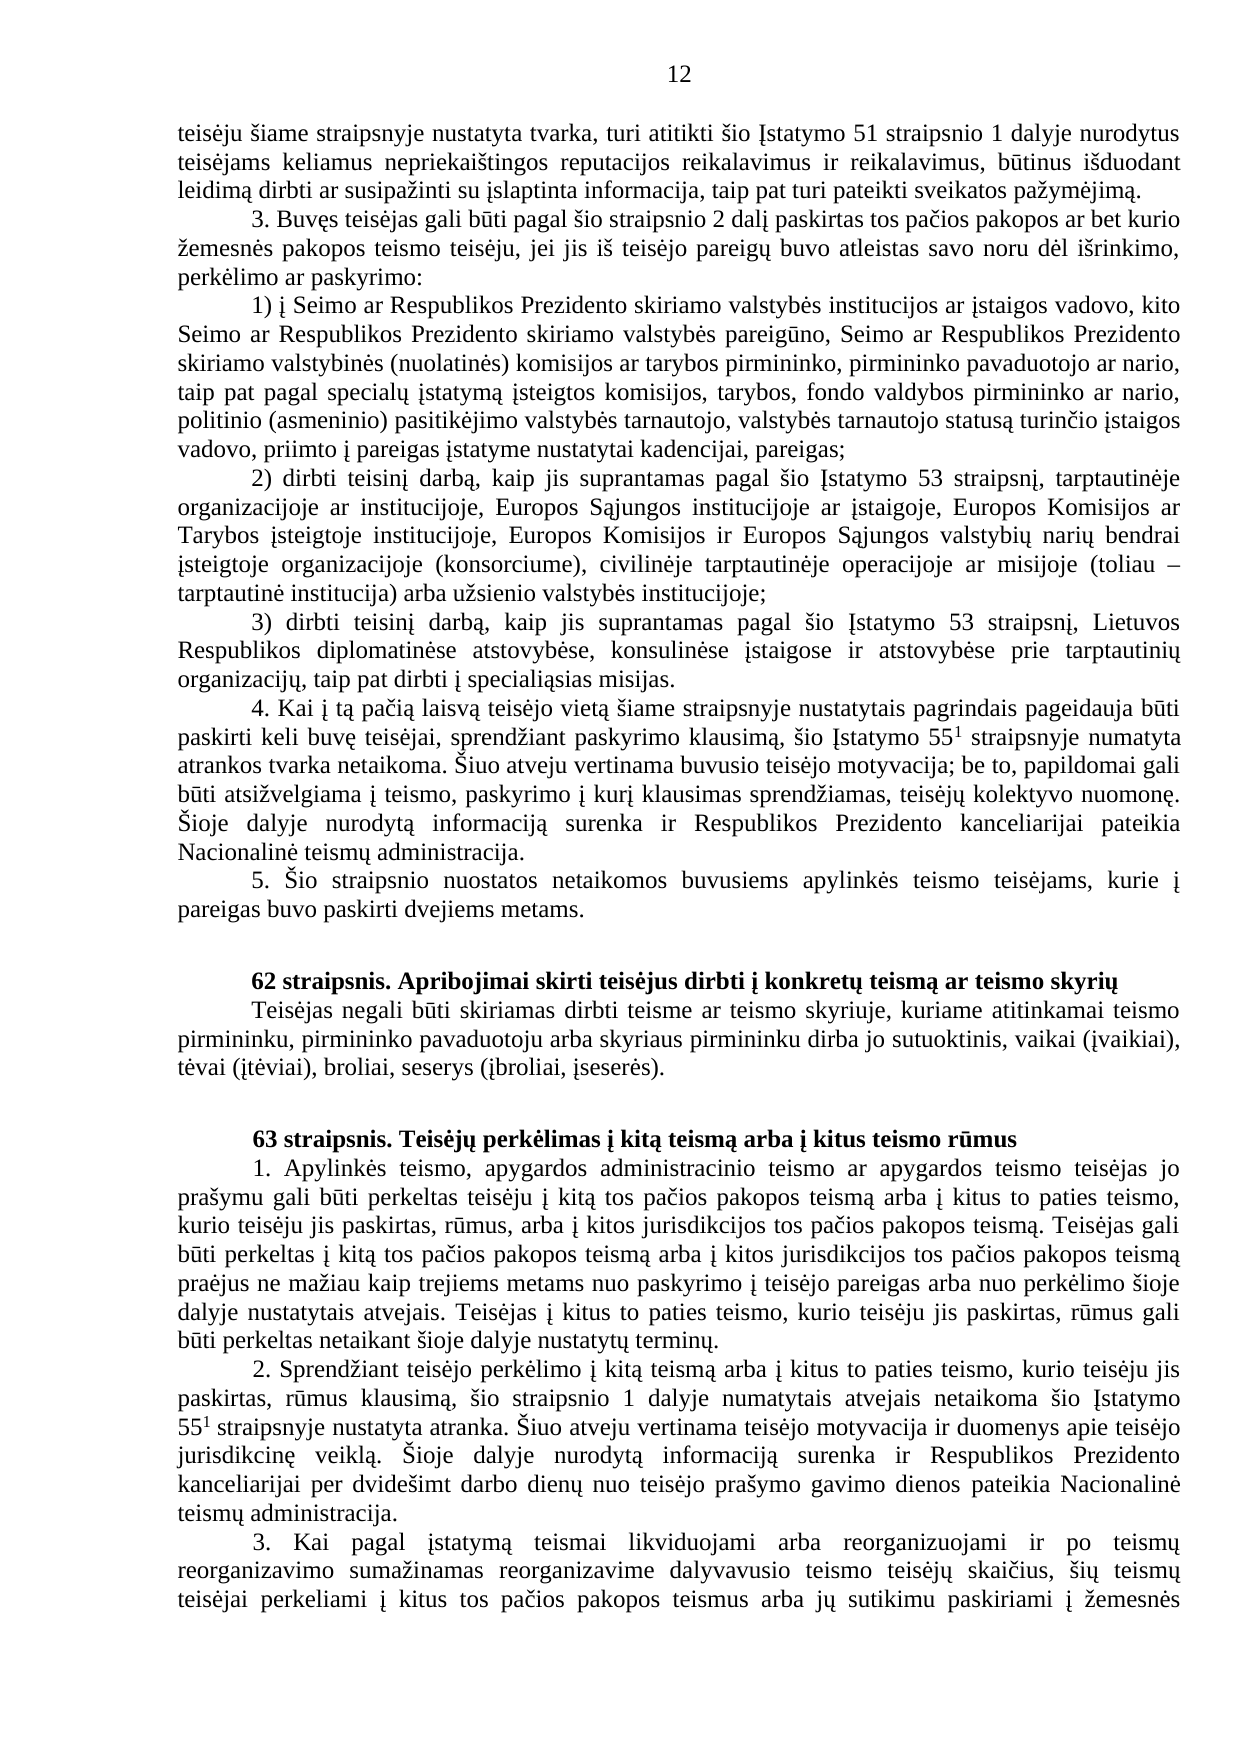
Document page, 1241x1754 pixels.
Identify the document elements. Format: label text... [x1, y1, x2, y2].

text 4. Kai į tą pačią laisvą teisėjo vietą šiame straipsnyje nustatytais pagrindais pageidauja būti paskirti keli buvę teisėjai, sprendžiant paskyrimo klausimą, šio Įstatymo 551 straipsnyje numatyta atrankos tvarka netaikoma. Šiuo atveju vertinama buvusio teisėjo motyvacija; be to, papildomai gali būti atsižvelgiama į teismo, paskyrimo į kurį klausimas sprendžiamas, teisėjų kolektyvo nuomonę. Šioje dalyje nurodytą informaciją surenka ir Respublikos Prezidento kanceliarijai pateikia Nacionalinė teismų administracija. [177, 693, 1181, 866]
text 3) dirbti teisinį darbą, kaip jis suprantamas pagal šio Įstatymo 53 straipsnį, Lietuvos Respublikos diplomatinėse atstovybėse, konsulinėse įstaigose ir atstovybėse prie tarptautinių organizacijų, taip pat dirbti į specialiąsias misijas. [177, 607, 1181, 693]
text 5. Šio straipsnio nuostatos netaikomos buvusiems apylinkės teismo teisėjams, kurie į pareigas buvo paskirti dvejiems metams. [177, 866, 1181, 923]
text teisėju šiame straipsnyje nustatyta tvarka, turi atitikti šio Įstatymo 51 straipsnio 1 dalyje nurodytus teisėjams keliamus nepriekaištingos reputacijos reikalavimus ir reikalavimus, būtinus išduodant leidimą dirbti ar susipažinti su įslaptinta informacija, taip pat turi pateikti sveikatos pažymėjimą. [177, 118, 1181, 204]
text 3. Kai pagal įstatymą teismai likviduojami arba reorganizuojami ir po teismų reorganizavimo sumažinamas reorganizavime dalyvavusio teismo teisėjų skaičius, šių teismų teisėjai perkeliami į kitus tos pačios pakopos teismus arba jų sutikimu paskiriami į žemesnės [177, 1527, 1181, 1613]
text 3. Buvęs teisėjas gali būti pagal šio straipsnio 2 dalį paskirtas tos pačios pakopos ar bet kurio žemesnės pakopos teismo teisėju, jei jis iš teisėjo pareigų buvo atleistas savo noru dėl išrinkimo, perkėlimo ar paskyrimo: [177, 204, 1181, 291]
text 1. Apylinkės teismo, apygardos administracinio teismo ar apygardos teismo teisėjas jo prašymu gali būti perkeltas teisėju į kitą tos pačios pakopos teismą arba į kitus to paties teismo, kurio teisėju jis paskirtas, rūmus, arba į kitos jurisdikcijos tos pačios pakopos teismą. Teisėjas gali būti perkeltas į kitą tos pačios pakopos teismą arba į kitos jurisdikcijos tos pačios pakopos teismą praėjus ne mažiau kaip trejiems metams nuo paskyrimo į teisėjo pareigas arba nuo perkėlimo šioje dalyje nustatytais atvejais. Teisėjas į kitus to paties teismo, kurio teisėju jis paskirtas, rūmus gali būti perkeltas netaikant šioje dalyje nustatytų terminų. [177, 1153, 1181, 1354]
text 62 straipsnis. Apribojimai skirti teisėjus dirbti į konkretų teismą ar teismo skyrių [177, 966, 1181, 995]
text 1) į Seimo ar Respublikos Prezidento skiriamo valstybės institucijos ar įstaigos vadovo, kito Seimo ar Respublikos Prezidento skiriamo valstybės pareigūno, Seimo ar Respublikos Prezidento skiriamo valstybinės (nuolatinės) komisijos ar tarybos pirmininko, pirmininko pavaduotojo ar nario, taip pat pagal specialų įstatymą įsteigtos komisijos, tarybos, fondo valdybos pirmininko ar nario, politinio (asmeninio) pasitikėjimo valstybės tarnautojo, valstybės tarnautojo statusą turinčio įstaigos vadovo, priimto į pareigas įstatyme nustatytai kadencijai, pareigas; [177, 291, 1181, 463]
text Teisėjas negali būti skiriamas dirbti teisme ar teismo skyriuje, kuriame atitinkamai teismo pirmininku, pirmininko pavaduotoju arba skyriaus pirmininku dirba jo sutuoktinis, vaikai (įvaikiai), tėvai (įtėviai), broliai, seserys (įbroliai, įseserės). [177, 995, 1181, 1081]
text 63 straipsnis. Teisėjų perkėlimas į kitą teismą arba į kitus teismo rūmus [177, 1124, 1181, 1153]
text 2. Sprendžiant teisėjo perkėlimo į kitą teismą arba į kitus to paties teismo, kurio teisėju jis paskirtas, rūmus klausimą, šio straipsnio 1 dalyje numatytais atvejais netaikoma šio Įstatymo 551 straipsnyje nustatyta atranka. Šiuo atveju vertinama teisėjo motyvacija ir duomenys apie teisėjo jurisdikcinę veiklą. Šioje dalyje nurodytą informaciją surenka ir Respublikos Prezidento kanceliarijai per dvidešimt darbo dienų nuo teisėjo prašymo gavimo dienos pateikia Nacionalinė teismų administracija. [177, 1354, 1181, 1527]
text 2) dirbti teisinį darbą, kaip jis suprantamas pagal šio Įstatymo 53 straipsnį, tarptautinėje organizacijoje ar institucijoje, Europos Sąjungos institucijoje ar įstaigoje, Europos Komisijos ar Tarybos įsteigtoje institucijoje, Europos Komisijos ir Europos Sąjungos valstybių narių bendrai įsteigtoje organizacijoje (konsorciume), civilinėje tarptautinėje operacijoje ar misijoje (toliau – tarptautinė institucija) arba užsienio valstybės institucijoje; [177, 463, 1181, 607]
